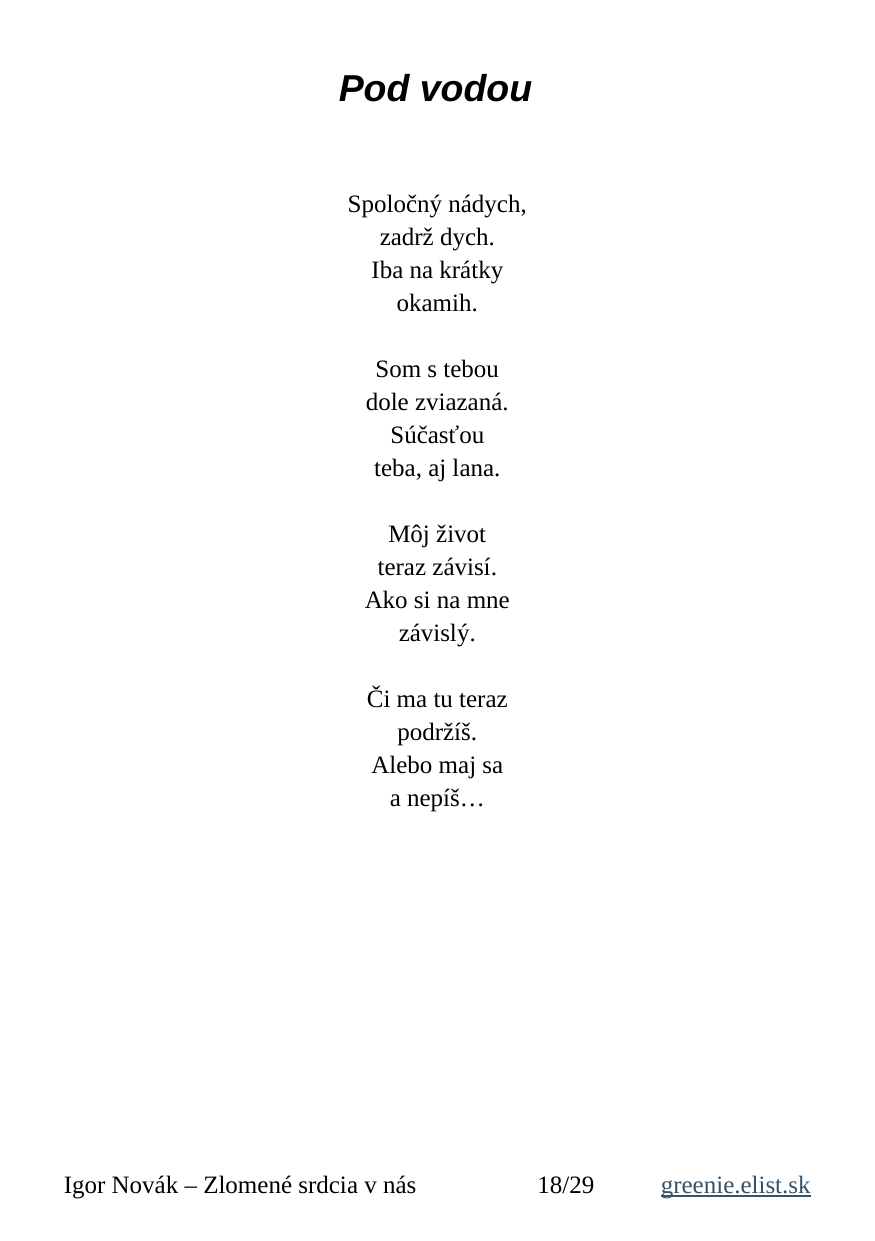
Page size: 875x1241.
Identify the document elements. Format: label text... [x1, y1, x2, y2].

text Som s tebou [41, 354, 833, 382]
text podržíš. [41, 717, 833, 746]
text a nepíš… [41, 783, 833, 812]
text Ako si na mne [41, 585, 833, 614]
text okamih. [41, 288, 833, 316]
text dole zviazaná. [41, 387, 833, 416]
text Súčasťou [41, 420, 833, 448]
text Spoločný nádych, [41, 189, 833, 217]
text teraz závisí. [41, 552, 833, 581]
text Alebo maj sa [41, 750, 833, 779]
subtitle Pod vodou [41, 66, 833, 109]
text závislý. [41, 618, 833, 647]
text teba, aj lana. [41, 453, 833, 482]
text zadrž dych. [41, 222, 833, 250]
text Či ma tu teraz [41, 684, 833, 713]
text Môj život [41, 519, 833, 548]
text Iba na krátky [41, 255, 833, 283]
